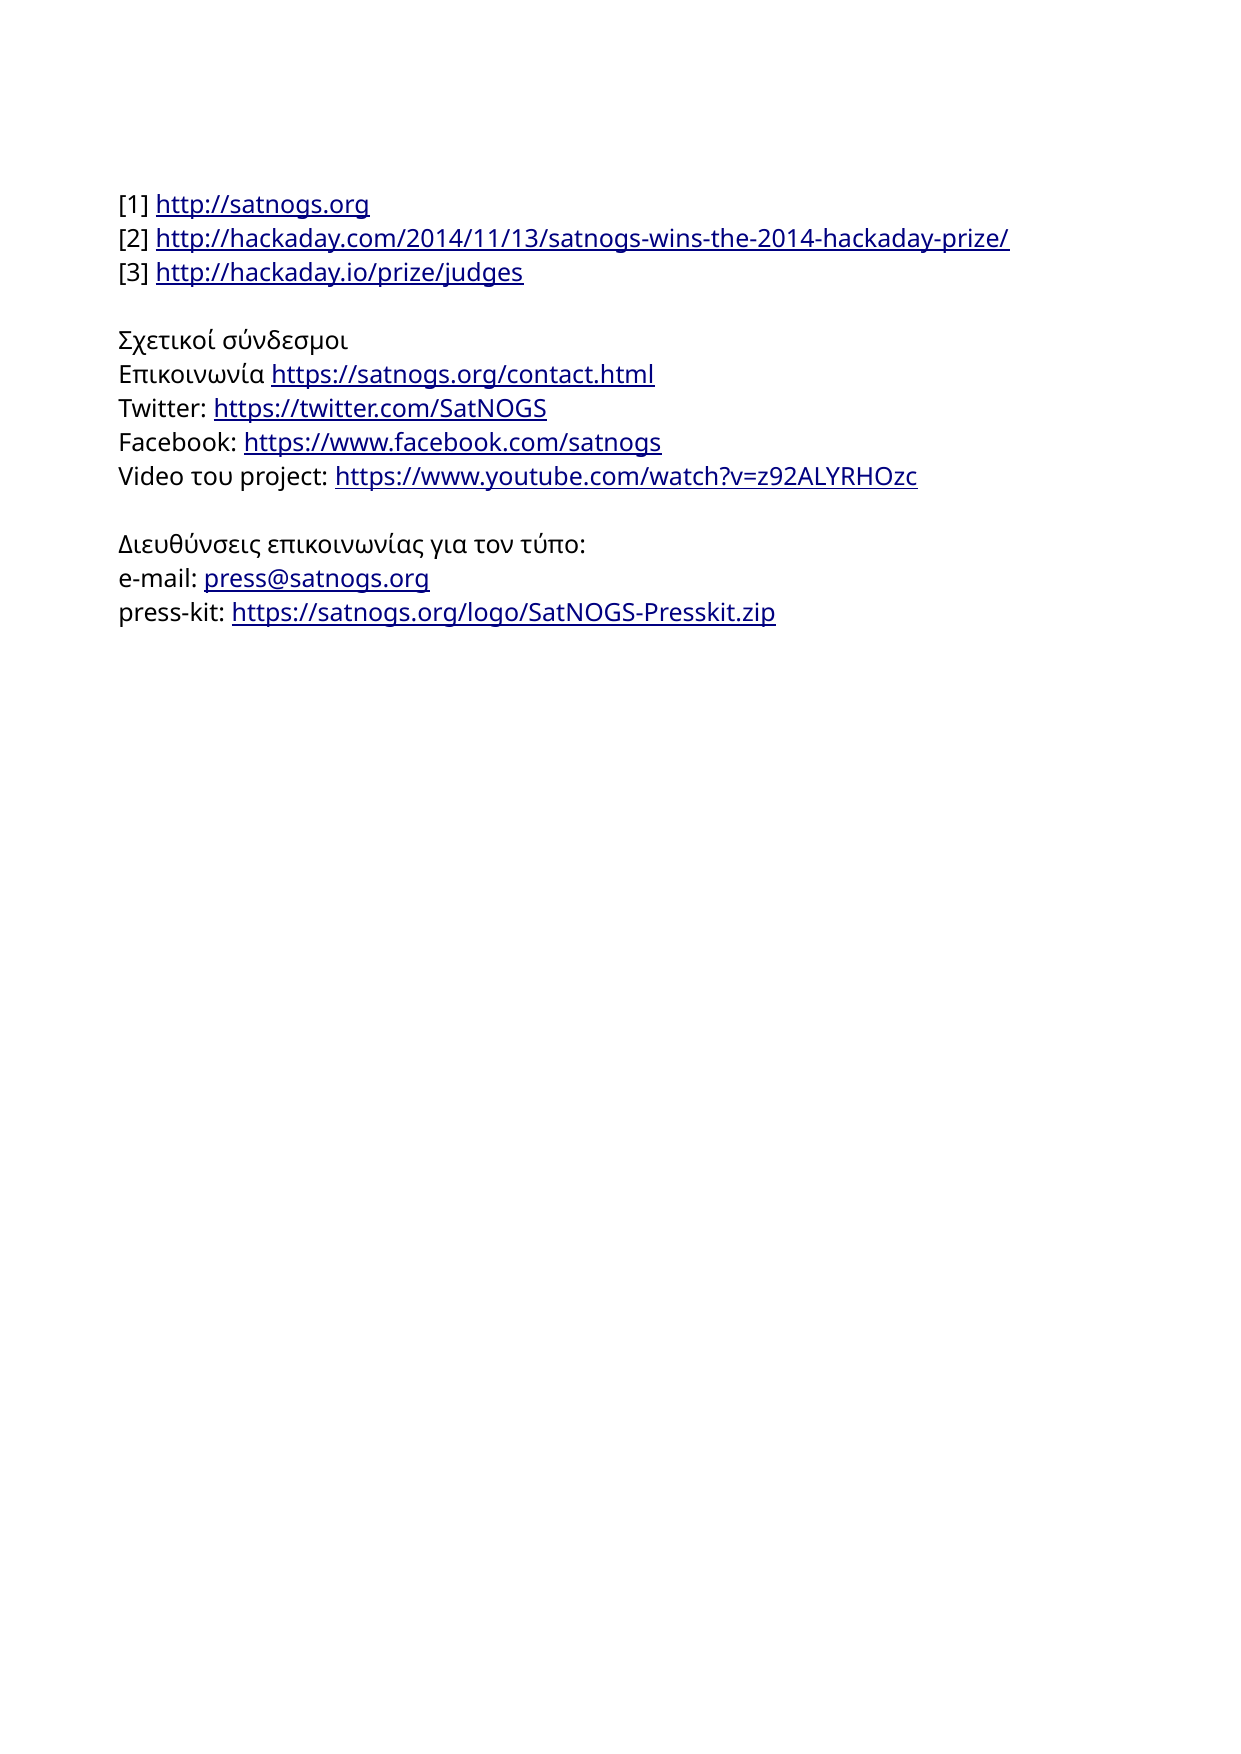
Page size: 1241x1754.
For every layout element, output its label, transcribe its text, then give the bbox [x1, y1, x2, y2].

text Video του project: https://www.youtube.com/watch?v=z92ALYRHOzc [118, 459, 1122, 493]
text Facebook: https://www.facebook.com/satnogs [118, 425, 1122, 459]
text e-mail: press@satnogs.org [118, 561, 1122, 595]
text Διευθύνσεις επικοινωνίας για τον τύπο: [118, 527, 1122, 561]
text [2] http://hackaday.com/2014/11/13/satnogs-wins-the-2014-hackaday-prize/ [118, 220, 1122, 254]
text Επικοινωνία https://satnogs.org/contact.html [118, 357, 1122, 391]
text Twitter: https://twitter.com/SatNOGS [118, 391, 1122, 425]
text press-kit: https://satnogs.org/logo/SatNOGS-Presskit.zip [118, 595, 1122, 629]
text [1] http://satnogs.org [118, 186, 1122, 220]
text [3] http://hackaday.io/prize/judges [118, 254, 1122, 288]
text Σχετικοί σύνδεσμοι [118, 322, 1122, 357]
